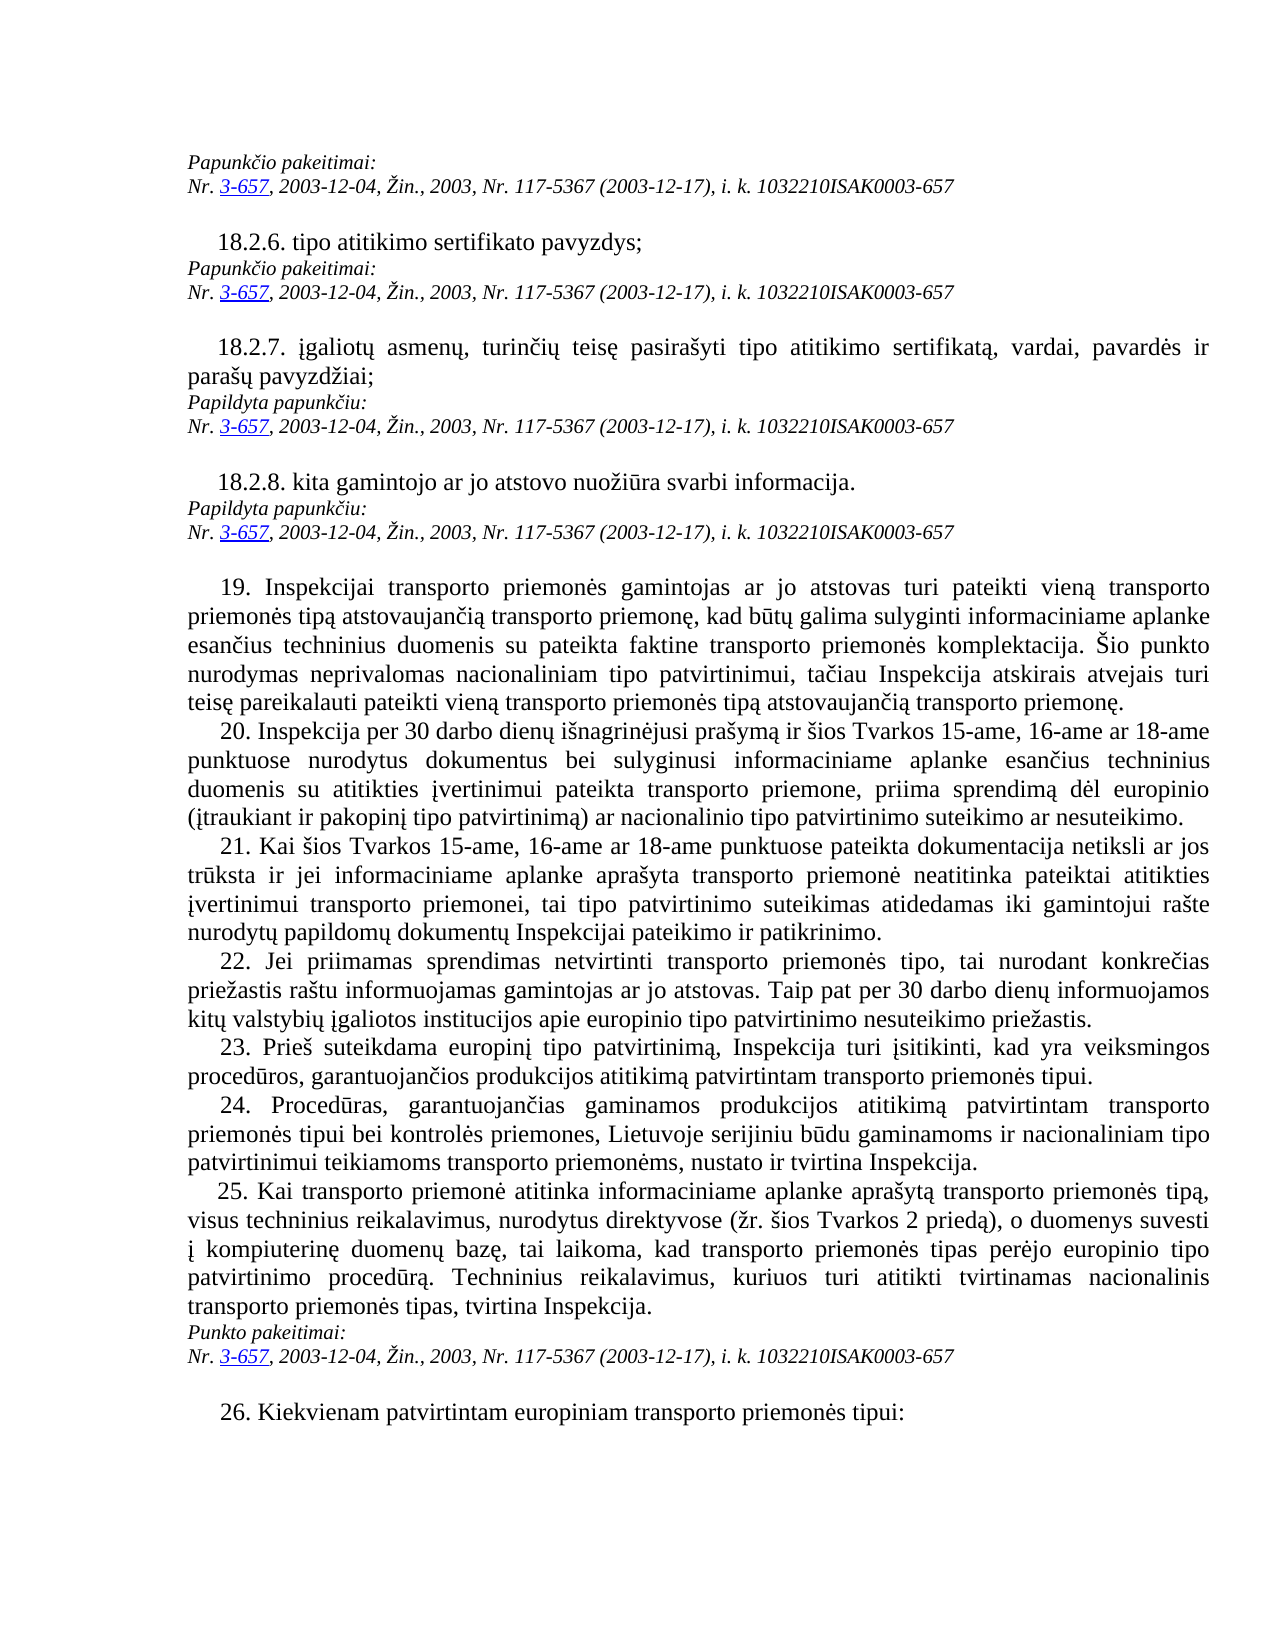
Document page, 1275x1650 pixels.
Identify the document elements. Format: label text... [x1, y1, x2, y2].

text 24. Procedūras, garantuojančias gaminamos produkcijos atitikimą patvirtintam transporto priemonės tipui bei kontrolės priemones, Lietuvoje serijiniu būdu gaminamoms ir nacionaliniam tipo patvirtinimui teikiamoms transporto priemonėms, nustato ir tvirtina Inspekcija. [187, 1090, 1211, 1176]
text 21. Kai šios Tvarkos 15-ame, 16-ame ar 18-ame punktuose pateikta dokumentacija netiksli ar jos trūksta ir jei informaciniame aplanke aprašyta transporto priemonė neatitinka pateiktai atitikties įvertinimui transporto priemonei, tai tipo patvirtinimo suteikimas atidedamas iki gamintojui rašte nurodytų papildomų dokumentų Inspekcijai pateikimo ir patikrinimo. [187, 831, 1211, 946]
text 18.2.7. įgaliotų asmenų, turinčių teisę pasirašyti tipo atitikimo sertifikatą, vardai, pavardės ir parašų pavyzdžiai; [187, 332, 1211, 390]
text 19. Inspekcijai transporto priemonės gamintojas ar jo atstovas turi pateikti vieną transporto priemonės tipą atstovaujančią transporto priemonę, kad būtų galima sulyginti informaciniame aplanke esančius techninius duomenis su pateikta faktine transporto priemonės komplektacija. Šio punkto nurodymas neprivalomas nacionaliniam tipo patvirtinimui, tačiau Inspekcija atskirais atvejais turi teisę pareikalauti pateikti vieną transporto priemonės tipą atstovaujančią transporto priemonę. [187, 572, 1211, 716]
text Nr. 3-657, 2003-12-04, Žin., 2003, Nr. 117-5367 (2003-12-17), i. k. 1032210ISAK0003-657 [187, 174, 1211, 198]
text Nr. 3-657, 2003-12-04, Žin., 2003, Nr. 117-5367 (2003-12-17), i. k. 1032210ISAK0003-657 [187, 520, 1211, 544]
text Nr. 3-657, 2003-12-04, Žin., 2003, Nr. 117-5367 (2003-12-17), i. k. 1032210ISAK0003-657 [187, 1344, 1211, 1368]
text Papunkčio pakeitimai: [187, 256, 1211, 280]
text 25. Kai transporto priemonė atitinka informaciniame aplanke aprašytą transporto priemonės tipą, visus techninius reikalavimus, nurodytus direktyvose (žr. šios Tvarkos 2 priedą), o duomenys suvesti į kompiuterinę duomenų bazę, tai laikoma, kad transporto priemonės tipas perėjo europinio tipo patvirtinimo procedūrą. Techninius reikalavimus, kuriuos turi atitikti tvirtinamas nacionalinis transporto priemonės tipas, tvirtina Inspekcija. [187, 1176, 1211, 1320]
text 20. Inspekcija per 30 darbo dienų išnagrinėjusi prašymą ir šios Tvarkos 15-ame, 16-ame ar 18-ame punktuose nurodytus dokumentus bei sulyginusi informaciniame aplanke esančius techninius duomenis su atitikties įvertinimui pateikta transporto priemone, priima sprendimą dėl europinio (įtraukiant ir pakopinį tipo patvirtinimą) ar nacionalinio tipo patvirtinimo suteikimo ar nesuteikimo. [187, 716, 1211, 831]
text 22. Jei priimamas sprendimas netvirtinti transporto priemonės tipo, tai nurodant konkrečias priežastis raštu informuojamas gamintojas ar jo atstovas. Taip pat per 30 darbo dienų informuojamos kitų valstybių įgaliotos institucijos apie europinio tipo patvirtinimo nesuteikimo priežastis. [187, 946, 1211, 1032]
text Punkto pakeitimai: [187, 1320, 1211, 1344]
text Nr. 3-657, 2003-12-04, Žin., 2003, Nr. 117-5367 (2003-12-17), i. k. 1032210ISAK0003-657 [187, 280, 1211, 304]
text Papunkčio pakeitimai: [187, 150, 1211, 174]
text 23. Prieš suteikdama europinį tipo patvirtinimą, Inspekcija turi įsitikinti, kad yra veiksmingos procedūros, garantuojančios produkcijos atitikimą patvirtintam transporto priemonės tipui. [187, 1032, 1211, 1090]
text 18.2.6. tipo atitikimo sertifikato pavyzdys; [187, 227, 1211, 256]
text Papildyta papunkčiu: [187, 390, 1211, 414]
text Papildyta papunkčiu: [187, 496, 1211, 520]
text Nr. 3-657, 2003-12-04, Žin., 2003, Nr. 117-5367 (2003-12-17), i. k. 1032210ISAK0003-657 [187, 414, 1211, 438]
text 26. Kiekvienam patvirtintam europiniam transporto priemonės tipui: [187, 1397, 1211, 1426]
text 18.2.8. kita gamintojo ar jo atstovo nuožiūra svarbi informacija. [187, 467, 1211, 496]
